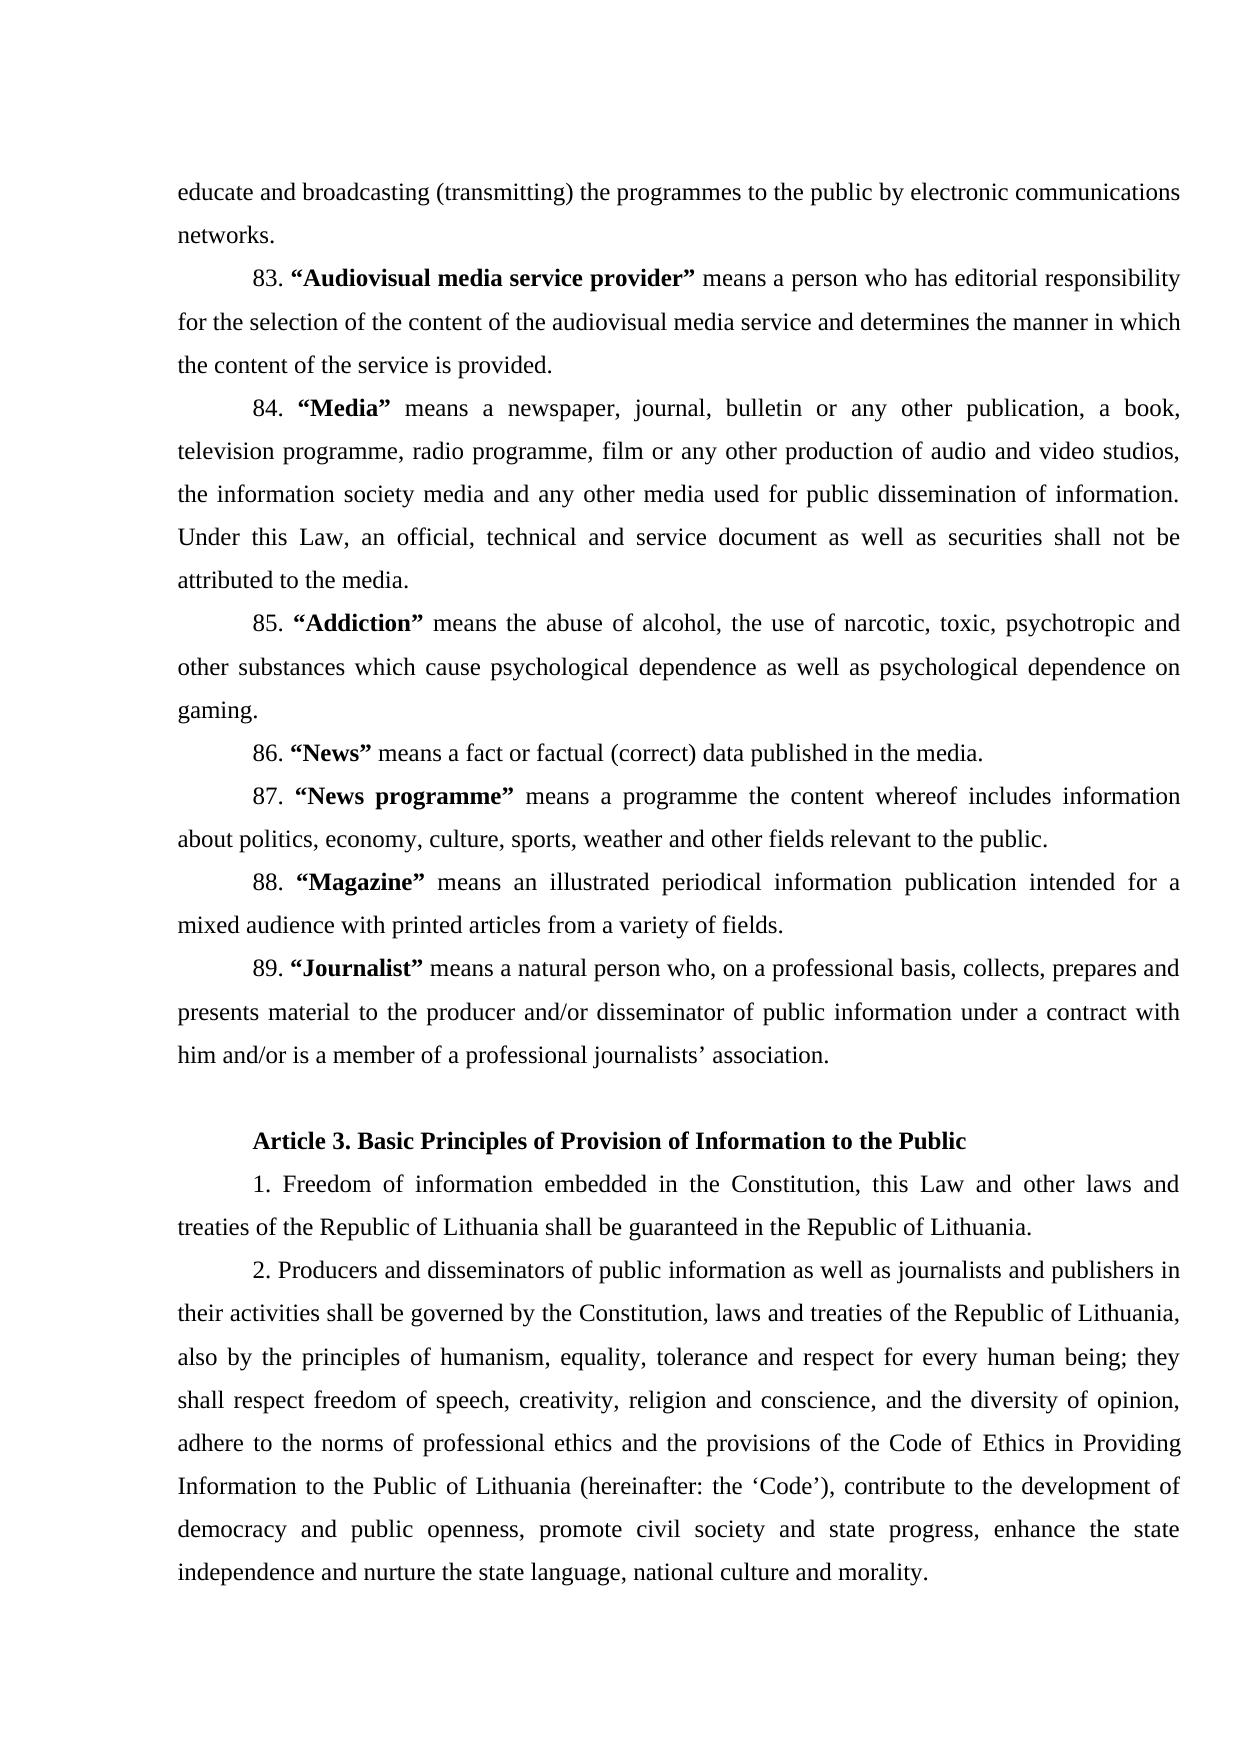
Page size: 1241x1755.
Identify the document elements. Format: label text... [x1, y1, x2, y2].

text 88. “Magazine” means an illustrated periodical information publication intended for a mixed audience with printed articles from a variety of fields. [177, 867, 1181, 939]
text 1. Freedom of information embedded in the Constitution, this Law and other laws and treaties of the Republic of Lithuania shall be guaranteed in the Republic of Lithuania. [177, 1169, 1181, 1241]
text 83. “Audiovisual media service provider” means a person who has editorial responsibility for the selection of the content of the audiovisual media service and determines the manner in which the content of the service is provided. [177, 263, 1181, 378]
text 85. “Addiction” means the abuse of alcohol, the use of narcotic, toxic, psychotropic and other substances which cause psychological dependence as well as psychological dependence on gaming. [177, 608, 1181, 723]
text 2. Producers and disseminators of public information as well as journalists and publishers in their activities shall be governed by the Constitution, laws and treaties of the Republic of Lithuania, also by the principles of humanism, equality, tolerance and respect for every human being; they shall respect freedom of speech, creativity, religion and conscience, and the diversity of opinion, adhere to the norms of professional ethics and the provisions of the Code of Ethics in Providing Information to the Public of Lithuania (hereinafter: the ‘Code’), contribute to the development of democracy and public openness, promote civil society and state progress, enhance the state independence and nurture the state language, national culture and morality. [177, 1255, 1181, 1586]
text 84. “Media” means a newspaper, journal, bulletin or any other publication, a book, television programme, radio programme, film or any other production of audio and video studios, the information society media and any other media used for public dissemination of information. Under this Law, an official, technical and service document as well as securities shall not be attributed to the media. [177, 393, 1181, 594]
text Article 3. Basic Principles of Provision of Information to the Public [177, 1126, 1181, 1155]
text educate and broadcasting (transmitting) the programmes to the public by electronic communications networks. [177, 177, 1181, 249]
text 86. “News” means a fact or factual (correct) data published in the media. [177, 738, 1181, 767]
text 87. “News programme” means a programme the content whereof includes information about politics, economy, culture, sports, weather and other fields relevant to the public. [177, 781, 1181, 853]
text 89. “Journalist” means a natural person who, on a professional basis, collects, prepares and presents material to the producer and/or disseminator of public information under a contract with him and/or is a member of a professional journalists’ association. [177, 953, 1181, 1068]
